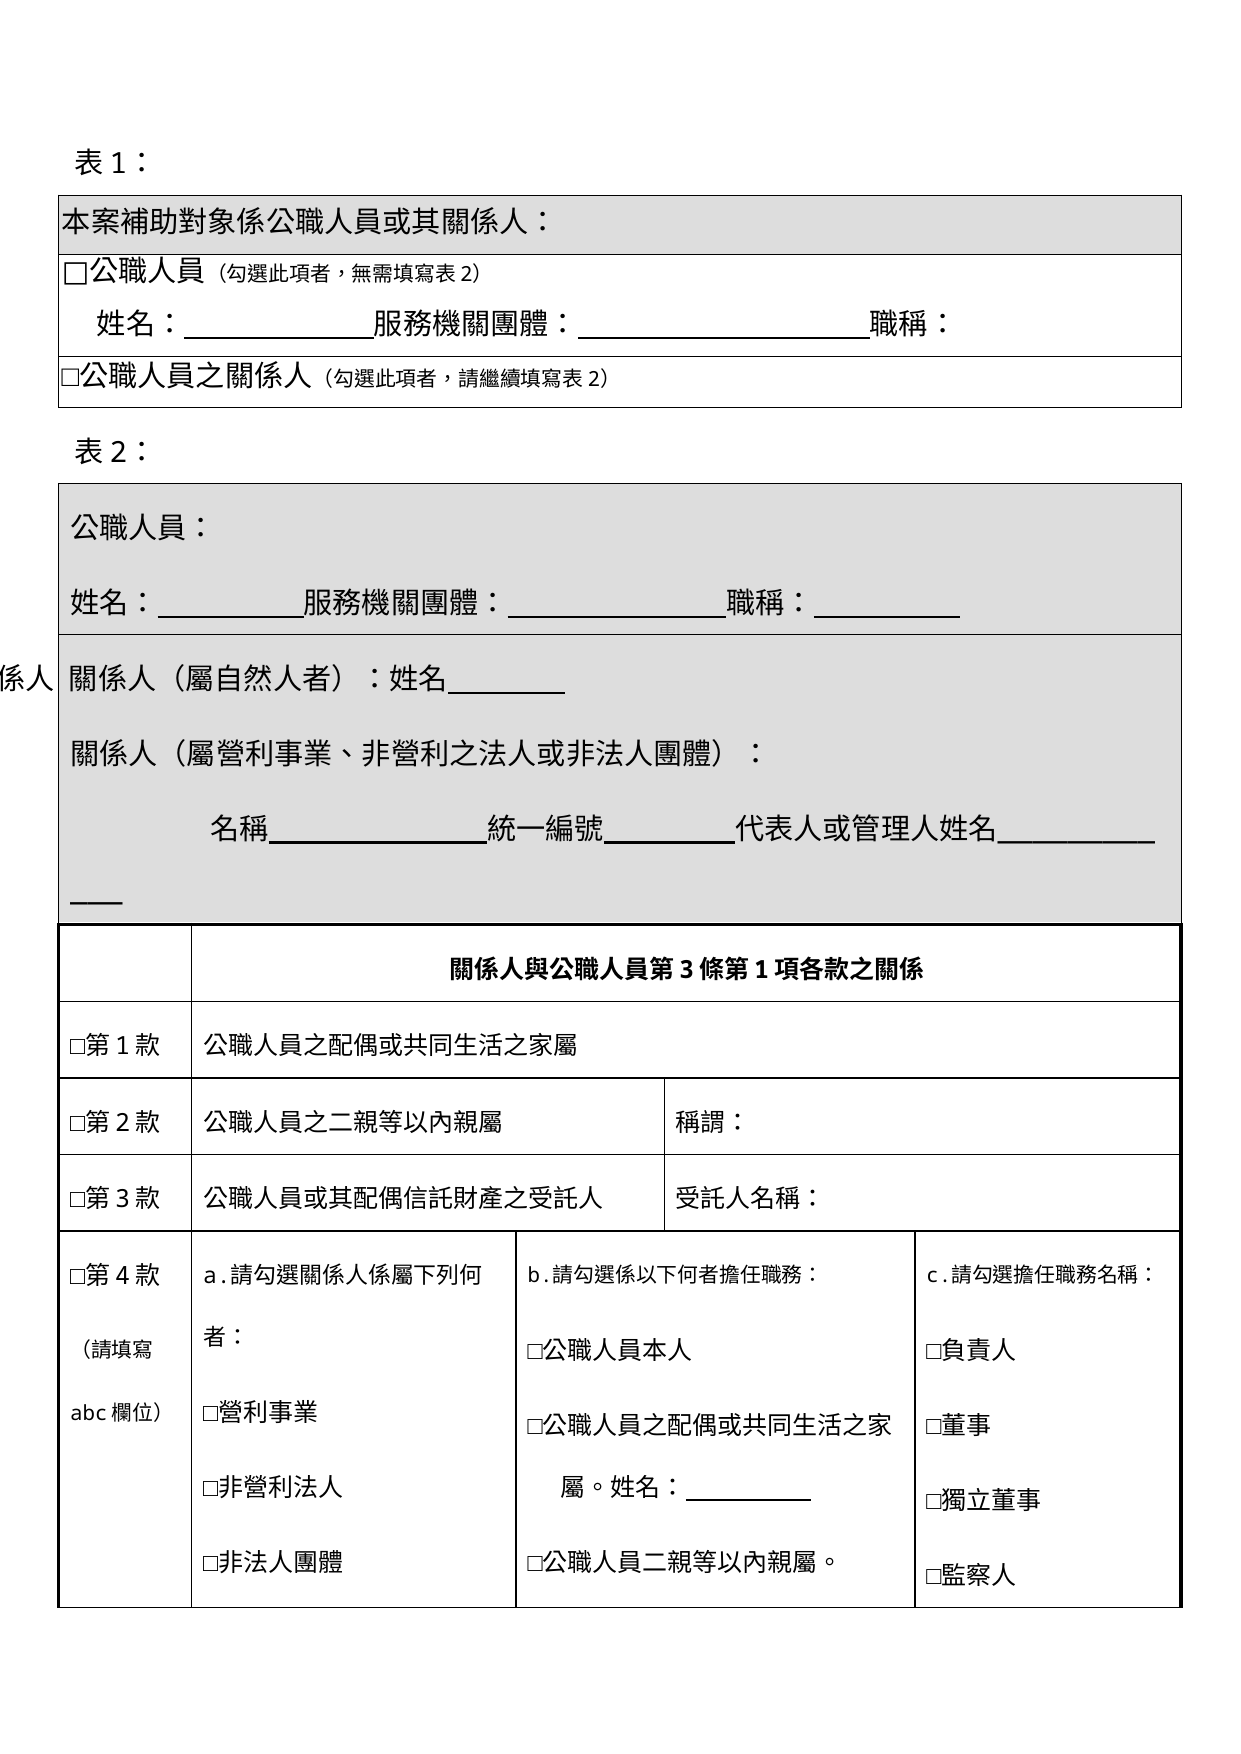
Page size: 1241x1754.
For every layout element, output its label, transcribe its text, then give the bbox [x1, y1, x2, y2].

table_cell 關係人 關係人（屬自然人者）：姓名 關係人（屬營利事業、非營利之法人或非法人團體）： 名稱 統一編號 代表人或管理人姓名____________ [59, 635, 1181, 922]
table_cell 公職人員之配偶或共同生活之家屬 [192, 1002, 1179, 1077]
table_header 公職人員： 姓名： 服務機關團體： 職稱： [59, 484, 1181, 634]
table_cell 關係人與公職人員第3條第1項各款之關係 [192, 926, 1179, 1001]
table_header 本案補助對象係公職人員或其關係人： [59, 196, 1181, 254]
table_cell □第4款 （請填寫abc欄位） [60, 1232, 191, 1607]
table_cell 受託人名稱： [665, 1155, 1179, 1230]
table_cell □第2款 [60, 1079, 191, 1154]
table_cell □公職人員（勾選此項者，無需填寫表2） 姓名： 服務機關團體： 職稱： [59, 255, 1181, 356]
table_cell [60, 926, 191, 1001]
table_cell □第3款 [60, 1155, 191, 1230]
table_cell 公職人員之二親等以內親屬 [192, 1079, 664, 1154]
table_cell 公職人員或其配偶信託財產之受託人 [192, 1155, 664, 1230]
table_cell a.請勾選關係人係屬下列何者： □營利事業 □非營利法人 □非法人團體 [192, 1232, 515, 1607]
table_cell b.請勾選係以下何者擔任職務： □公職人員本人 □公職人員之配偶或共同生活之家屬。姓名： □公職人員二親等以內親屬。 [517, 1232, 914, 1607]
table_cell □第1款 [60, 1002, 191, 1077]
table_cell c.請勾選擔任職務名稱： □負責人 □董事 □獨立董事 □監察人 [916, 1232, 1179, 1607]
text 表2： [74, 408, 1165, 470]
text 表1： [74, 119, 1240, 182]
table_cell 稱謂： [665, 1079, 1179, 1154]
table_cell □公職人員之關係人（勾選此項者，請繼續填寫表2） [59, 357, 1181, 407]
